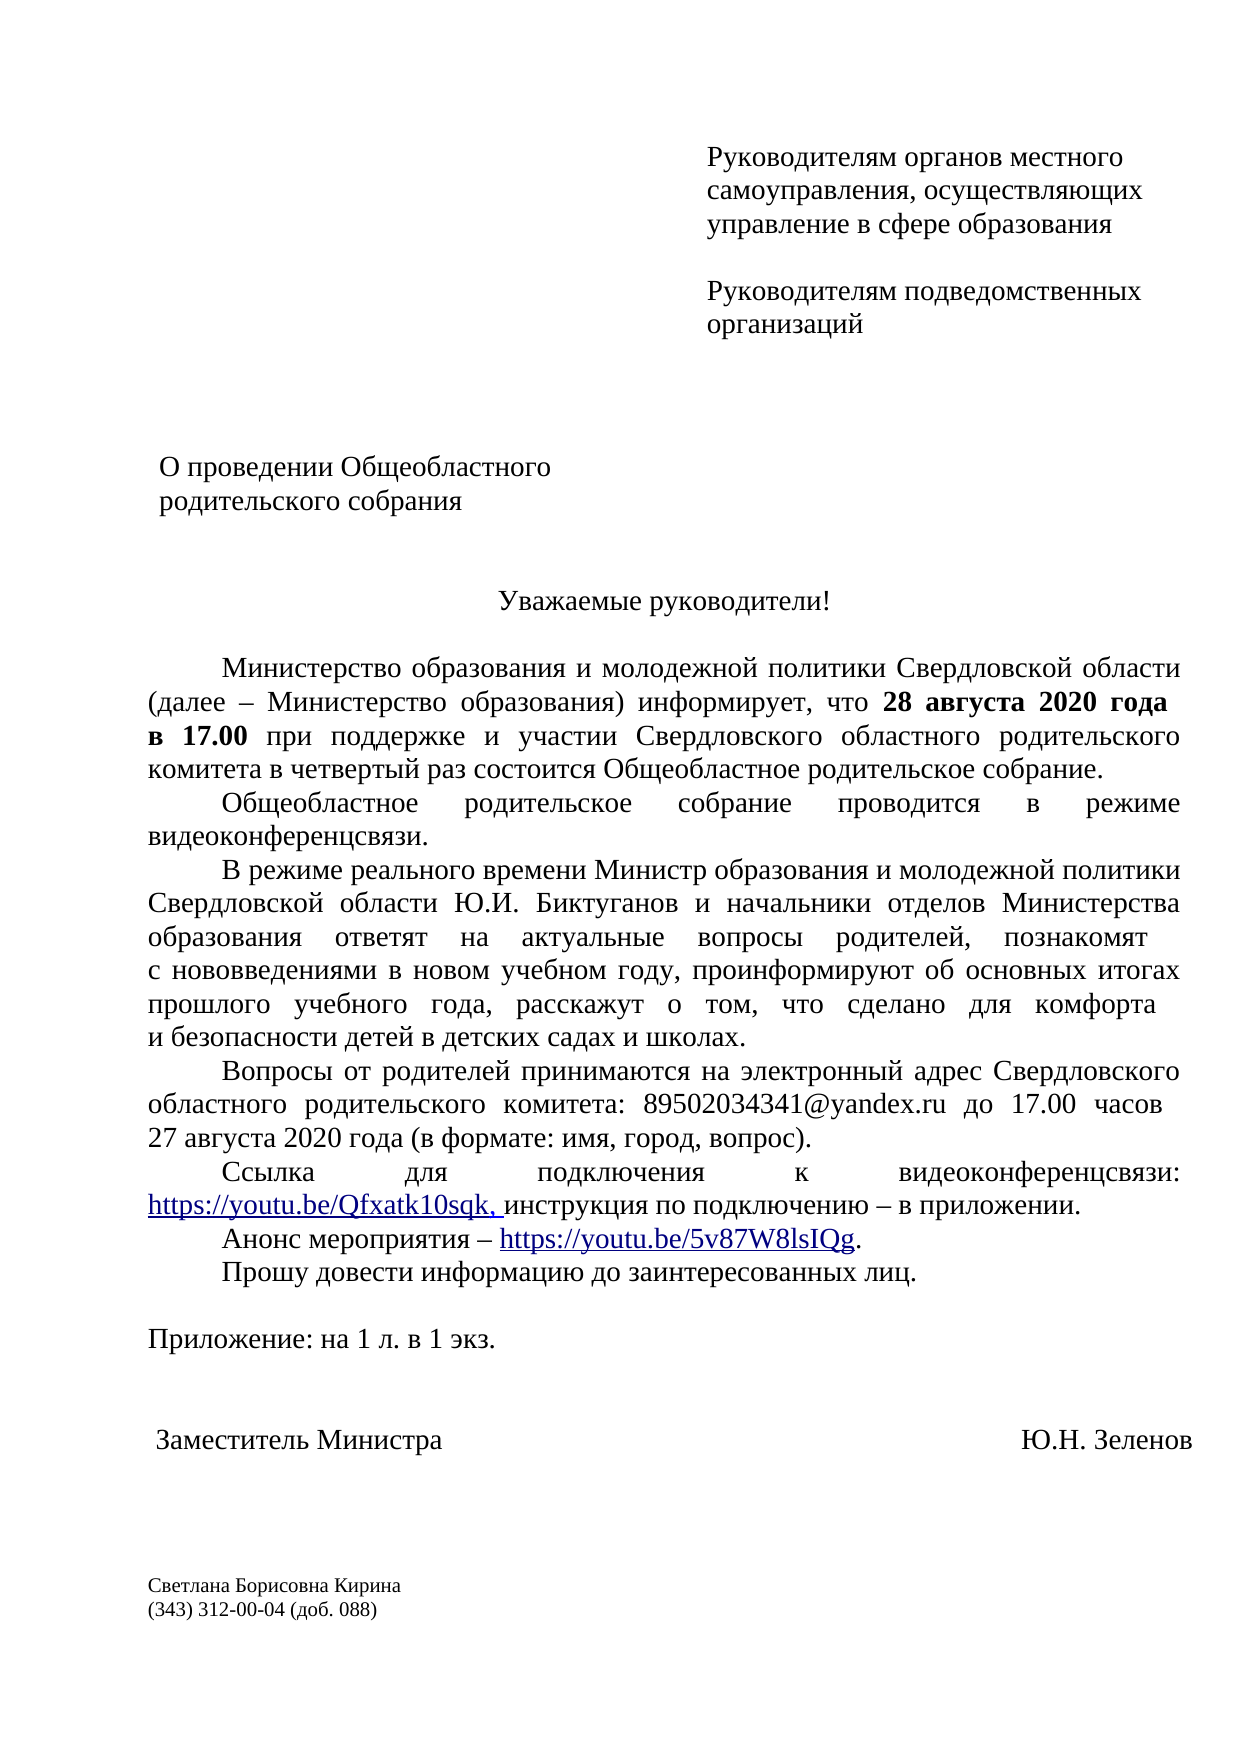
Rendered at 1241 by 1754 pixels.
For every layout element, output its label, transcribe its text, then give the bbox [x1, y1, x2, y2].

table_cell [217, 397, 380, 432]
text Прошу довести информацию до заинтересованных лиц. [148, 1254, 1181, 1288]
table_cell от [380, 397, 417, 432]
table_header Руководителям органов местного самоуправления, осуществляющих управление в сфере образования Руководителям подведомственных организаций [703, 24, 1195, 449]
table_cell [417, 397, 631, 432]
table_header № [380, 363, 417, 397]
text Приложение: на 1 л. в 1 экз. [148, 1321, 1181, 1355]
text Вопросы от родителей принимаются на электронный адрес Свердловского областного родительского комитета: 89502034341@yandex.ru до 17.00 часов 27 августа 2020 года (в формате: имя, город, вопрос). [148, 1053, 1181, 1154]
table_cell [509, 1456, 844, 1487]
table_cell [144, 1456, 508, 1487]
text Ссылка для подключения к видеоконференцсвязи: https://youtu.be/Qfxatk10sqk, инструкция по подключению – в приложении. [148, 1154, 1181, 1221]
text Общеобластное родительское собрание проводится в режиме видеоконференцсвязи. [148, 785, 1181, 852]
table_header Ю.Н. Зеленов [844, 1355, 1193, 1456]
table_header ПРАВИТЕЛЬСТВО СВЕРДЛОВСКОЙ ОБЛАСТИ МИНИСТЕРСТВО ОБРАЗОВАНИЯ И МОЛОДЕЖНОЙ ПОЛИТИКИ СВЕРДЛОВСКОЙ ОБЛАСТИ Малышева ул., д. 33, Екатеринбург, 620075 тел. (факс) (343) 312-00-04 (многоканальный) E-mail: info.minobraz@egov66.ru, http://minobraz.egov66.ru [148, 24, 646, 363]
table_cell На № [159, 397, 217, 432]
table_cell [148, 363, 646, 449]
table_cell [844, 1456, 1193, 1487]
text В режиме реального времени Министр образования и молодежной политики Свердловской области Ю.И. Биктуганов и начальники отделов Министерства образования ответят на актуальные вопросы родителей, познакомят с нововведениями в новом учебном году, проинформируют об основных итогах прошлого учебного года, расскажут о том, что сделано для комфорта и безопасности детей в детских садах и школах. [148, 852, 1181, 1053]
text Анонс мероприятия – https://youtu.be/5v87W8lsIQg. [148, 1221, 1181, 1254]
table_header [159, 363, 380, 397]
table_cell [703, 449, 1195, 516]
table_header [646, 24, 703, 449]
text Уважаемые руководители! [148, 583, 1181, 617]
table_header Заместитель Министра [144, 1355, 508, 1456]
table_cell [646, 449, 703, 516]
table_header [417, 363, 631, 397]
table_cell О проведении Общеобластного родительского собрания [148, 449, 646, 516]
table_header [509, 1355, 844, 1456]
text Светлана Борисовна Кирина [148, 1573, 1181, 1597]
text (343) 312-00-04 (доб. 088) [148, 1597, 1181, 1621]
text Министерство образования и молодежной политики Свердловской области (далее – Министерство образования) информирует, что 28 августа 2020 года в 17.00 при поддержке и участии Свердловского областного родительского комитета в четвертый раз состоится Общеобластное родительское собрание. [148, 651, 1181, 785]
